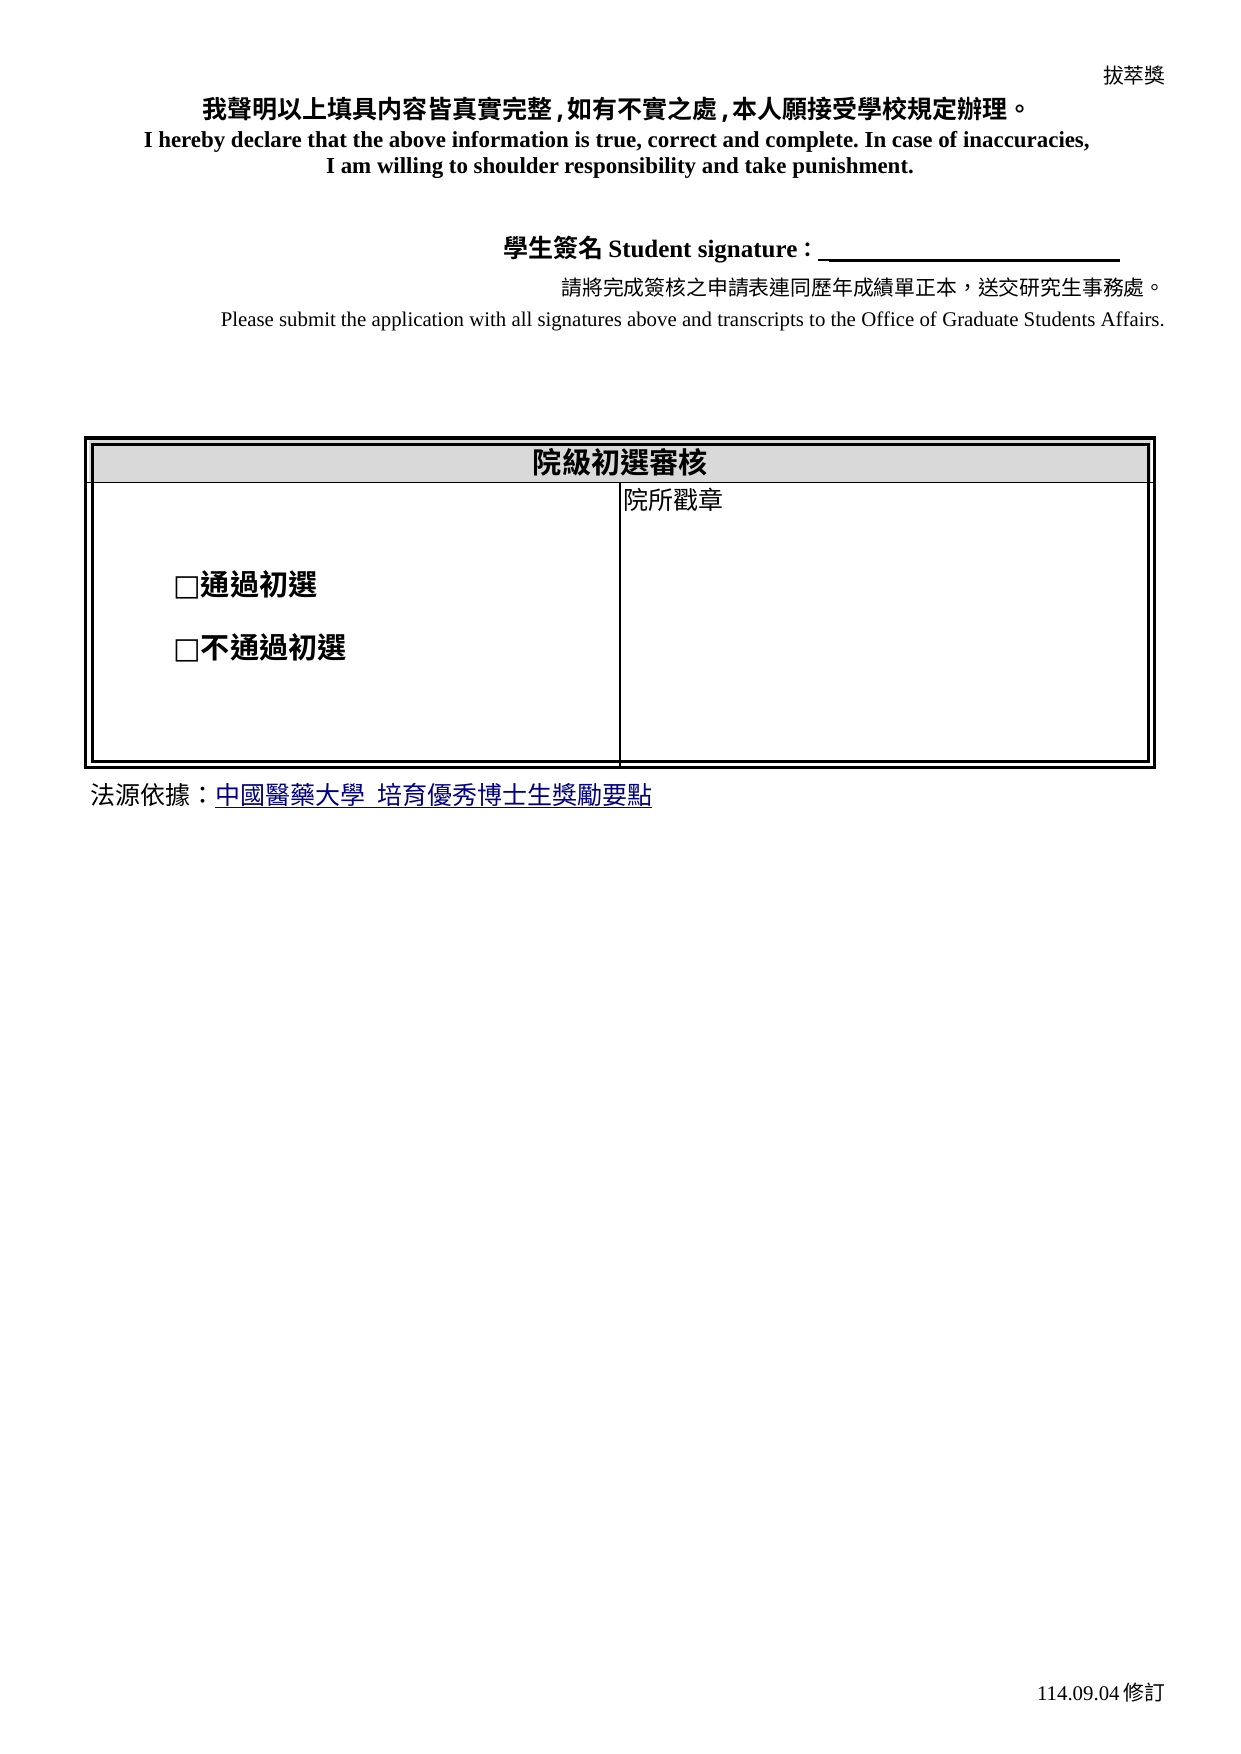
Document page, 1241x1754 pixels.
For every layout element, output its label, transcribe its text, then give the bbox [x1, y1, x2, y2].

table_header 院級初選審核 [89, 440, 1151, 482]
text I hereby declare that the above information is true, correct and complete. In case of inaccuracies, [75, 126, 1159, 152]
text 請將完成簽核之申請表連同歷年成績單正本，送交研究生事務處。 [75, 271, 1165, 301]
table_cell □通過初選 □不通過初選 [94, 483, 619, 760]
text Please submit the application with all signatures above and transcripts to the Office of Graduate Students Affairs. [75, 307, 1165, 331]
text I am willing to shoulder responsibility and take punishment. [75, 152, 1159, 178]
text 學生簽名Student signature： 。 [503, 228, 1165, 264]
table_cell 院所戳章 [621, 483, 1147, 760]
text 法源依據：中國醫藥大學 培育優秀博士生獎勵要點 [90, 776, 1165, 812]
text 我聲明以上填具内容皆真實完整,如有不實之處,本人願接受學校規定辦理。 [75, 89, 1159, 126]
